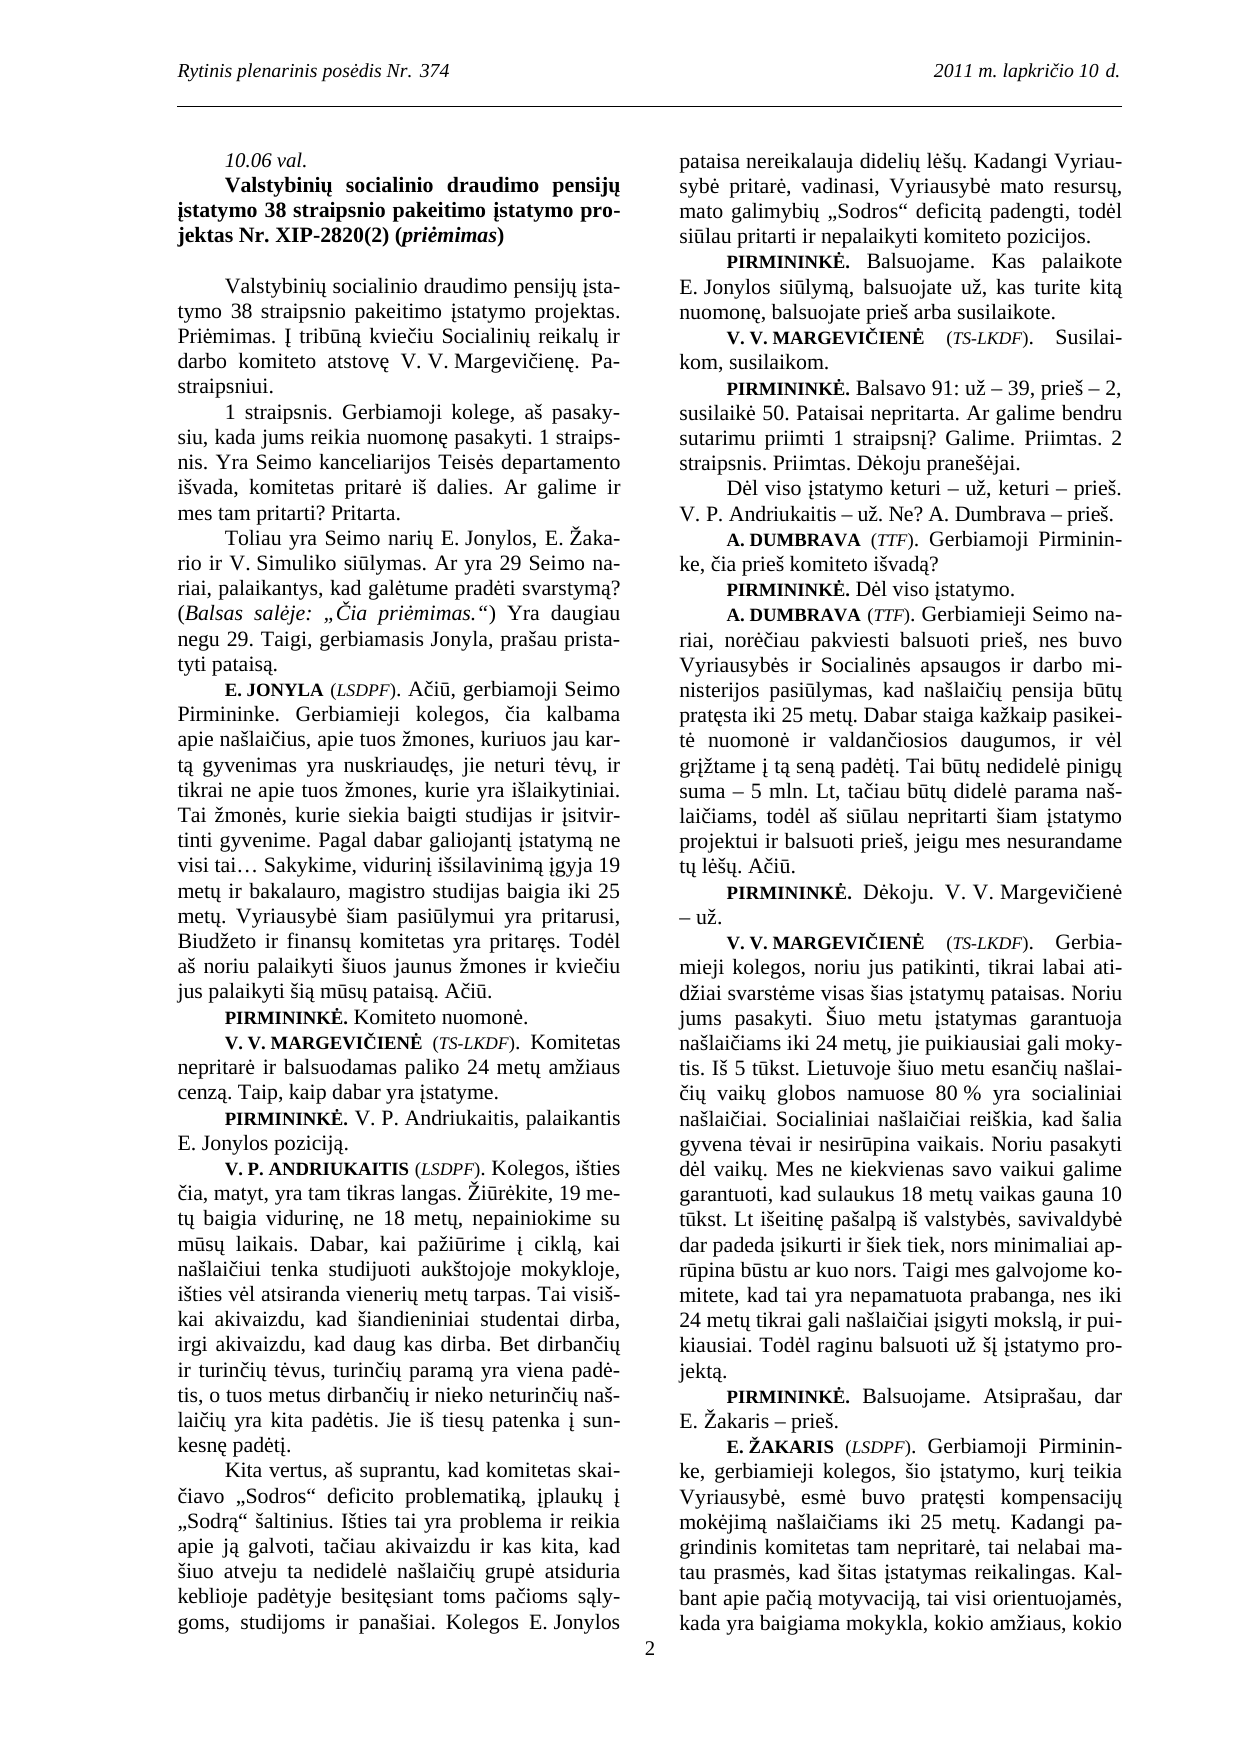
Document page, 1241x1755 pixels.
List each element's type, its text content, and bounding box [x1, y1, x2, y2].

text PIRMININKĖ. Dė­ko­ju. V. V. Mar­ge­vi­čie­nė – už. [679, 879, 1122, 929]
text 1 straips­nis. Ger­bia­mo­ji ko­le­ge, aš pa­sa­ky­siu, ka­da jums rei­kia nuo­mo­nę pa­sa­ky­ti. 1 straips­nis. Yra Sei­mo kan­ce­lia­ri­jos Tei­sės de­par­ta­men­to iš­va­da, ko­mi­te­tas pri­ta­rė iš da­lies. Ar ga­li­me ir mes tam pri­tar­ti? Pri­tar­ta. [177, 399, 620, 525]
text pa­tai­sa ne­rei­ka­lau­ja di­de­lių lė­šų. Ka­dan­gi Vy­riau­sy­bė pri­ta­rė, va­di­na­si, Vy­riau­sy­bė ma­to re­sur­sų, ma­to ga­li­my­bių „Sod­ros“ de­fi­ci­tą pa­deng­ti, to­dėl siū­lau pri­tar­ti ir ne­pa­lai­ky­ti ko­mi­te­to po­zi­ci­jos. [679, 148, 1122, 248]
text V. V. MARGEVIČIENĖ (TS-LKDF). Su­si­lai­kom, su­si­lai­kom. [679, 324, 1122, 374]
text E. ŽAKARIS (LSDPF). Ger­bia­mo­ji Pir­mi­nin­ke, ger­bia­mie­ji ko­le­gos, šio įsta­ty­mo, ku­rį tei­kia Vy­riau­sy­bė, es­mė bu­vo pra­tęs­ti kom­pen­sa­ci­jų mo­kė­ji­mą naš­lai­čiams iki 25 me­tų. Ka­dan­gi pa­grin­di­nis ko­mi­te­tas tam ne­pri­ta­rė, tai ne­la­bai ma­tau pras­mės, kad ši­tas įsta­ty­mas rei­ka­lin­gas. Kal­bant apie pa­čią mo­ty­va­ci­ją, tai vi­si orien­tuo­ja­mės, ka­da yra bai­gia­ma mo­kyk­la, ko­kio am­žiaus, ko­kio [679, 1433, 1122, 1635]
text PIRMININKĖ. Bal­suo­ja­me. Kas pa­lai­ko­te E. Jo­ny­los siū­ly­mą, bal­suo­ja­te už, kas tu­ri­te ki­tą nuo­mo­nę, bal­suo­ja­te prieš ar­ba su­si­lai­ko­te. [679, 248, 1122, 324]
text PIRMININKĖ. Bal­sa­vo 91: už – 39, prieš – 2, su­si­lai­kė 50. Pa­tai­sai ne­pri­tar­ta. Ar ga­li­me ben­dru su­ta­ri­mu pri­im­ti 1 straips­nį? Ga­li­me. Pri­im­tas. 2 straips­nis. Pri­im­tas. Dė­ko­ju pra­ne­šė­jai. [679, 374, 1122, 475]
text A. DUMBRAVA (TTF). Ger­bia­mo­ji Pir­mi­nin­ke, čia prieš ko­mi­te­to iš­va­dą? [679, 526, 1122, 576]
text 10.06 val. [224, 148, 620, 172]
text PIRMININKĖ. Dėl vi­so įsta­ty­mo. [679, 576, 1122, 601]
text V. P. ANDRIUKAITIS (LSDPF). Ko­le­gos, iš­ties čia, ma­tyt, yra tam tik­ras lan­gas. Žiū­rė­ki­te, 19 me­tų bai­gia vi­du­ri­nę, ne 18 me­tų, ne­pai­nio­ki­me su mū­sų lai­kais. Da­bar, kai pa­žiū­ri­me į cik­lą, kai naš­lai­čiui ten­ka stu­di­juo­ti aukš­to­jo­je mo­kyk­lo­je, iš­ties vėl at­si­ran­da vie­ne­rių me­tų tar­pas. Tai vi­siš­kai aki­vaiz­du, kad šian­die­ni­niai stu­den­tai dir­ba, ir­gi aki­vaiz­du, kad daug kas dir­ba. Bet dir­ban­čių ir tu­rin­čių tė­vus, tu­rin­čių pa­ra­mą yra vie­na pa­dė­tis, o tuos me­tus dir­ban­čių ir nie­ko ne­tu­rin­čių naš­lai­čių yra ki­ta pa­dė­tis. Jie iš tie­sų pa­ten­ka į sun­kes­nę pa­dė­tį. [177, 1155, 620, 1457]
text V. V. MARGEVIČIENĖ (TS-LKDF). Ger­bia­mie­ji ko­le­gos, no­riu jus pa­ti­kin­ti, tik­rai la­bai ati­džiai svars­tė­me vi­sas šias įsta­ty­mų pa­tai­sas. No­riu jums pa­sa­ky­ti. Šiuo me­tu įsta­ty­mas ga­ran­tuo­ja naš­lai­čiams iki 24 me­tų, jie pui­kiau­siai ga­li mo­ky­tis. Iš 5 tūkst. Lie­tu­vo­je šiuo me­tu esan­čių naš­lai­čių vai­kų glo­bos na­muo­se 80 % yra so­cia­li­niai naš­lai­čiai. So­cia­li­niai naš­lai­čiai reiš­kia, kad ša­lia gy­ve­na tė­vai ir ne­si­rū­pi­na vai­kais. No­riu pa­sa­ky­ti dėl vai­kų. Mes ne kiek­vie­nas sa­vo vai­kui ga­li­me ga­ran­tuo­ti, kad su­lau­kus 18 me­tų vai­kas gau­na 10 tūkst. Lt iš­ei­ti­nę pa­šal­pą iš vals­ty­bės, sa­vi­val­dy­bė dar pa­de­da įsi­kur­ti ir šiek tiek, nors mi­ni­ma­liai ap­rū­pi­na būs­tu ar kuo nors. Tai­gi mes gal­vo­jo­me ko­mi­te­te, kad tai yra ne­pa­ma­tuo­ta pra­ban­ga, nes iki 24 me­tų tik­rai ga­li naš­lai­čiai įsi­gy­ti moks­lą, ir pui­kiau­siai. To­dėl ra­gi­nu bal­suo­ti už šį įsta­ty­mo pro­jek­tą. [679, 929, 1122, 1383]
text PIRMININKĖ. V. P. An­driu­kai­tis, pa­lai­kan­tis E. Jo­ny­los po­zi­ci­ją. [177, 1104, 620, 1155]
text PIRMININKĖ. Ko­mi­te­to nuo­mo­nė. [177, 1004, 620, 1029]
text Vals­ty­bi­nių so­cia­li­nio drau­di­mo pen­si­jų įsta­ty­mo 38 straips­nio pa­kei­ti­mo įsta­ty­mo pro­jek­tas. Pri­ėmi­mas. Į tri­bū­ną kvie­čiu So­cia­li­nių rei­ka­lų ir dar­bo ko­mi­te­to at­sto­vę V. V. Mar­ge­vi­čie­nę. Pa­straips­niui. [177, 273, 620, 399]
text Dėl vi­so įsta­ty­mo ke­tu­ri – už, ke­tu­ri – prieš. V. P. An­driu­kai­tis – už. Ne? A. Dumb­ra­va – prieš. [679, 475, 1122, 526]
text E. JONYLA (LSDPF). Ačiū, ger­bia­mo­ji Sei­mo Pir­mi­nin­ke. Ger­bia­mie­ji ko­le­gos, čia kal­ba­ma apie naš­lai­čius, apie tuos žmo­nes, ku­riuos jau kar­tą gy­ve­ni­mas yra nu­skriau­dęs, jie ne­tu­ri tė­vų, ir tik­rai ne apie tuos žmo­nes, ku­rie yra iš­lai­ky­ti­niai. Tai žmo­nės, ku­rie sie­kia baig­ti stu­di­jas ir įsi­tvir­tin­ti gy­ve­ni­me. Pa­gal da­bar ga­lio­jan­tį įsta­ty­mą ne vi­si tai… Sa­ky­ki­me, vi­du­ri­nį iš­si­la­vi­ni­mą įgy­ja 19 me­tų ir ba­ka­lau­ro, ma­gist­ro stu­di­jas bai­gia iki 25 me­tų. Vy­riau­sy­bė šiam pa­siū­ly­mui yra pri­ta­ru­si, Biu­dže­to ir fi­nan­sų ko­mi­te­tas yra pri­ta­ręs. To­dėl aš no­riu pa­lai­ky­ti šiuos jau­nus žmo­nes ir kvie­čiu jus pa­lai­ky­ti šią mū­sų pa­tai­są. Ačiū. [177, 676, 620, 1004]
text PIRMININKĖ. Bal­suo­ja­me. At­si­pra­šau, dar E. Ža­ka­ris – prieš. [679, 1383, 1122, 1433]
text To­liau yra Sei­mo na­rių E. Jo­ny­los, E. Ža­ka­rio ir V. Si­mu­li­ko siū­ly­mas. Ar yra 29 Sei­mo na­riai, pa­lai­kan­tys, kad ga­lė­tu­me pra­dė­ti svars­ty­mą? (Bal­sas sa­lė­je: „Čia pri­ėmi­mas.“) Yra dau­giau ne­gu 29. Tai­gi, ger­bia­ma­sis Jo­ny­la, pra­šau pri­sta­ty­ti pa­tai­są. [177, 525, 620, 676]
text Ki­ta ver­tus, aš su­pran­tu, kad ko­mi­te­tas skai­čia­vo „Sod­ros“ de­fi­ci­to pro­ble­ma­ti­ką, įplau­kų į „Sod­rą“ šal­ti­nius. Iš­ties tai yra pro­ble­ma ir rei­kia apie ją gal­vo­ti, ta­čiau aki­vaiz­du ir kas ki­ta, kad šiuo at­ve­ju ta ne­di­de­lė naš­lai­čių gru­pė at­si­du­ria keb­lio­je pa­dė­ty­je be­si­tę­siant toms pa­čioms są­ly­goms, stu­di­joms ir pa­na­šiai. Ko­le­gos E. Jo­ny­los [177, 1457, 620, 1634]
text Vals­ty­bi­nių so­cia­li­nio drau­di­mo pen­si­jų įsta­ty­mo 38 straips­nio pa­kei­ti­mo įsta­ty­mo pro­jek­tas Nr. XIP-2820(2) (pri­ėmi­mas) [177, 172, 620, 247]
text A. DUMBRAVA (TTF). Ger­bia­mie­ji Sei­mo na­riai, no­rė­čiau pa­kvies­ti bal­suo­ti prieš, nes bu­vo Vy­riau­sy­bės ir So­cia­li­nės ap­sau­gos ir dar­bo mi­nis­te­ri­jos pa­siū­ly­mas, kad naš­lai­čių pen­si­ja bū­tų pra­tęs­ta iki 25 me­tų. Da­bar stai­ga kaž­kaip pa­si­kei­tė nuo­mo­nė ir val­dan­čio­sios dau­gu­mos, ir vėl grįž­ta­me į tą se­ną pa­dė­tį. Tai bū­tų ne­di­de­lė pi­ni­gų su­ma – 5 mln. Lt, ta­čiau bū­tų di­de­lė pa­ra­ma naš­lai­čiams, to­dėl aš siū­lau ne­pri­tar­ti šiam įsta­ty­mo pro­jek­tui ir bal­suo­ti prieš, jei­gu mes ne­su­ran­da­me tų lė­šų. Ačiū. [679, 601, 1122, 879]
text V. V. MARGEVIČIENĖ (TS-LKDF). Ko­mi­te­tas ne­pri­ta­rė ir bal­suo­da­mas pa­li­ko 24 me­tų am­žiaus cen­zą. Taip, kaip da­bar yra įsta­ty­me. [177, 1029, 620, 1104]
